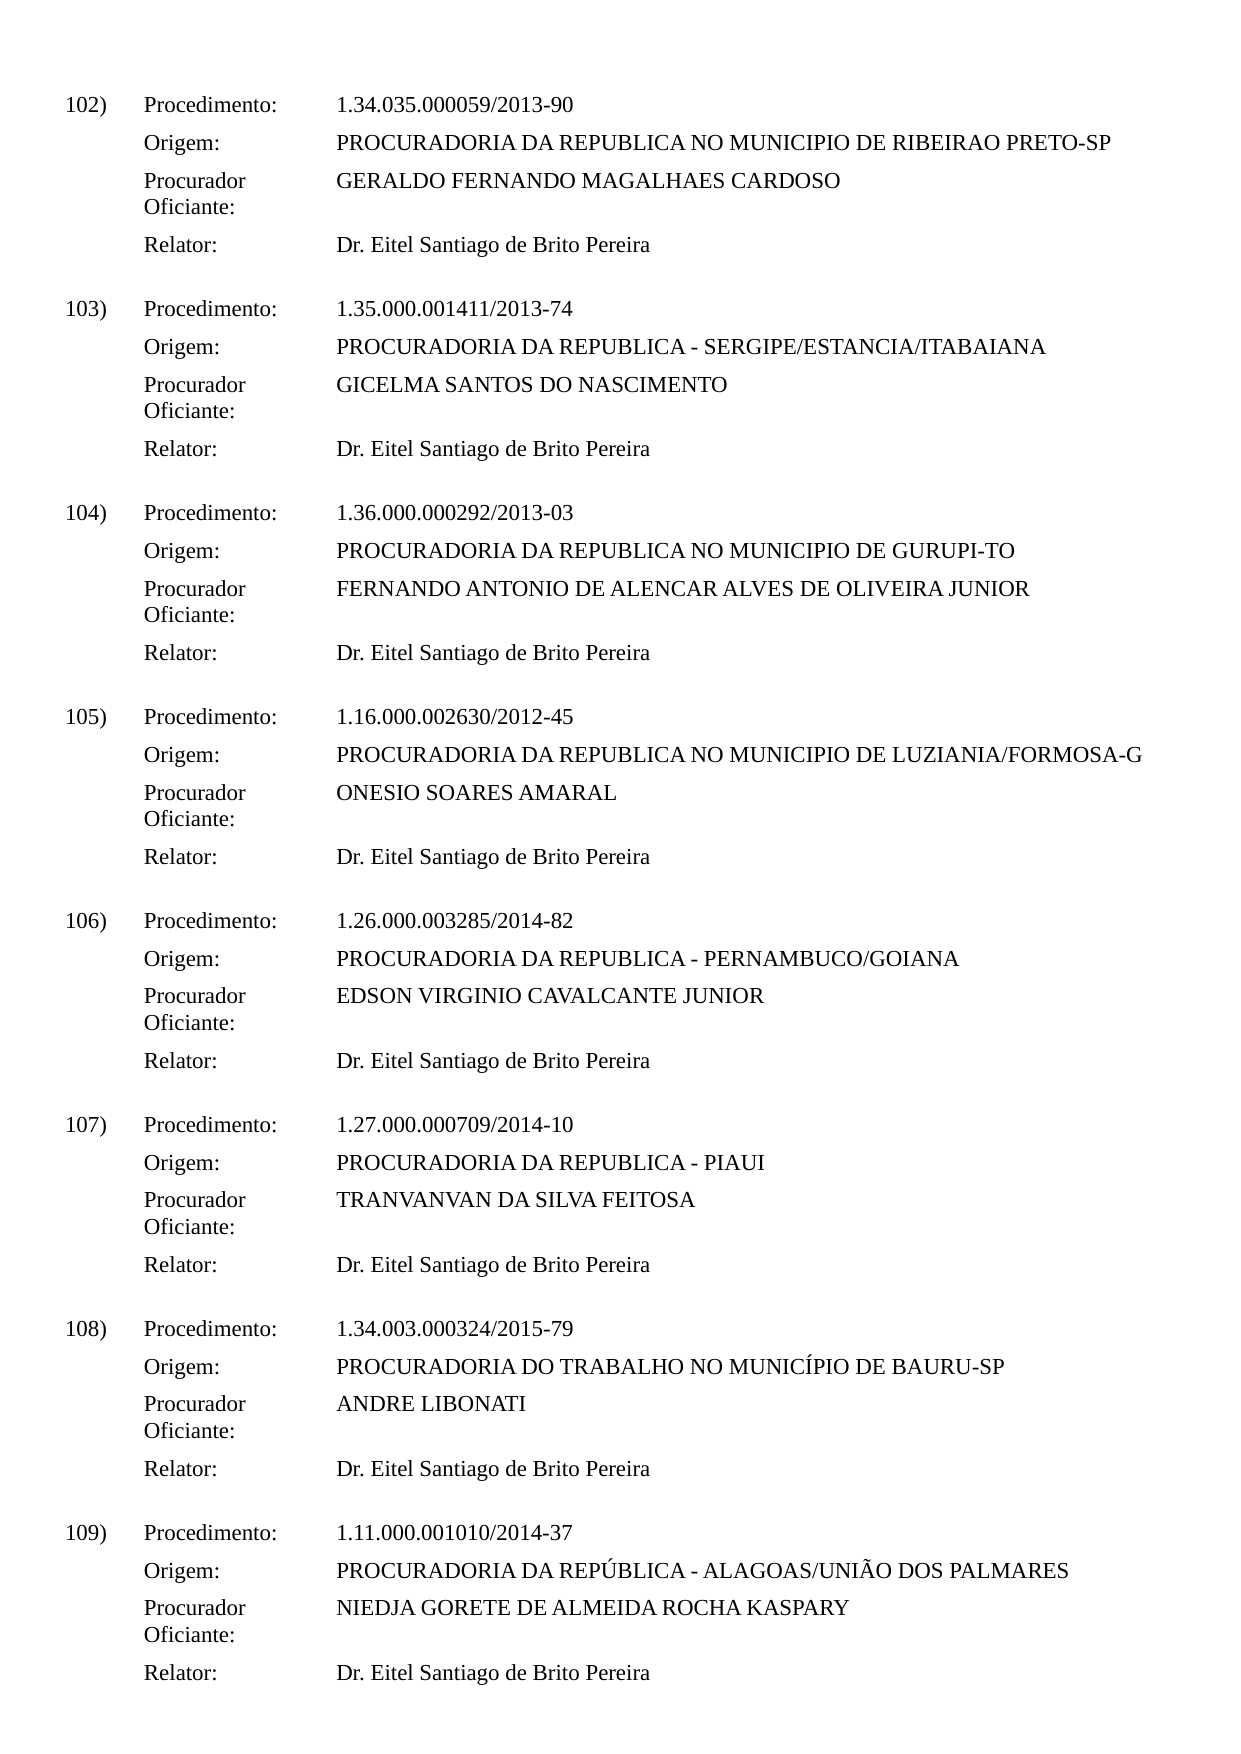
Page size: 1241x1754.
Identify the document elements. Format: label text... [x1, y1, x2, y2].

table_cell Procurador Oficiante: [138, 773, 330, 837]
table_cell FERNANDO ANTONIO DE ALENCAR ALVES DE OLIVEIRA JUNIOR [330, 569, 1181, 633]
table_cell [59, 1181, 138, 1245]
table_cell PROCURADORIA DA REPUBLICA NO MUNICIPIO DE GURUPI-TO [330, 531, 1181, 569]
table_cell Relator: [138, 225, 330, 263]
table_cell Dr. Eitel Santiago de Brito Pereira [330, 837, 1181, 875]
table_cell [59, 1143, 138, 1181]
table_cell [59, 735, 138, 773]
table_cell Dr. Eitel Santiago de Brito Pereira [330, 1449, 1181, 1487]
table_cell EDSON VIRGINIO CAVALCANTE JUNIOR [330, 977, 1181, 1041]
table_cell [59, 1653, 138, 1691]
table_cell Relator: [138, 429, 330, 467]
table_header Procedimento: [138, 1513, 330, 1551]
table_cell [59, 837, 138, 875]
table_cell Relator: [138, 1245, 330, 1283]
table_header 105) [59, 697, 138, 735]
table_cell [59, 531, 138, 569]
table_header Procedimento: [138, 493, 330, 531]
table_cell [59, 123, 138, 161]
table_cell Origem: [138, 1551, 330, 1589]
table_header 1.36.000.000292/2013-03 [330, 493, 1181, 531]
table_cell [59, 1449, 138, 1487]
table_cell TRANVANVAN DA SILVA FEITOSA [330, 1181, 1181, 1245]
table_cell [59, 1041, 138, 1079]
table_cell [59, 1385, 138, 1449]
table_cell Relator: [138, 1449, 330, 1487]
table_cell [59, 1551, 138, 1589]
table_header 108) [59, 1309, 138, 1347]
table_cell Origem: [138, 531, 330, 569]
table_cell Origem: [138, 1143, 330, 1181]
table_cell [59, 161, 138, 225]
table_cell Procurador Oficiante: [138, 1181, 330, 1245]
table_header 1.26.000.003285/2014-82 [330, 901, 1181, 939]
table_cell Dr. Eitel Santiago de Brito Pereira [330, 1653, 1181, 1691]
table_header 107) [59, 1105, 138, 1143]
table_cell Dr. Eitel Santiago de Brito Pereira [330, 225, 1181, 263]
table_cell NIEDJA GORETE DE ALMEIDA ROCHA KASPARY [330, 1589, 1181, 1653]
table_header 1.34.003.000324/2015-79 [330, 1309, 1181, 1347]
table_cell PROCURADORIA DA REPÚBLICA - ALAGOAS/UNIÃO DOS PALMARES [330, 1551, 1181, 1589]
table_header Procedimento: [138, 1309, 330, 1347]
table_cell [59, 1245, 138, 1283]
table_cell Procurador Oficiante: [138, 1385, 330, 1449]
table_cell Dr. Eitel Santiago de Brito Pereira [330, 1041, 1181, 1079]
table_header 102) [59, 85, 138, 123]
table_cell [59, 1589, 138, 1653]
table_cell [59, 327, 138, 365]
table_cell [59, 569, 138, 633]
table_header Procedimento: [138, 901, 330, 939]
table_cell GICELMA SANTOS DO NASCIMENTO [330, 365, 1181, 429]
table_cell PROCURADORIA DA REPUBLICA - SERGIPE/ESTANCIA/ITABAIANA [330, 327, 1181, 365]
table_cell Procurador Oficiante: [138, 161, 330, 225]
table_header 104) [59, 493, 138, 531]
table_cell [59, 429, 138, 467]
table_cell ANDRE LIBONATI [330, 1385, 1181, 1449]
table_cell Origem: [138, 939, 330, 977]
table_cell [59, 225, 138, 263]
table_header 1.16.000.002630/2012-45 [330, 697, 1181, 735]
table_cell [59, 773, 138, 837]
table_cell PROCURADORIA DO TRABALHO NO MUNICÍPIO DE BAURU-SP [330, 1347, 1181, 1385]
table_cell GERALDO FERNANDO MAGALHAES CARDOSO [330, 161, 1181, 225]
table_cell Procurador Oficiante: [138, 365, 330, 429]
table_header 103) [59, 289, 138, 327]
table_cell Origem: [138, 123, 330, 161]
table_header 109) [59, 1513, 138, 1551]
table_cell Procurador Oficiante: [138, 569, 330, 633]
table_cell ONESIO SOARES AMARAL [330, 773, 1181, 837]
table_cell Relator: [138, 1041, 330, 1079]
table_header Procedimento: [138, 697, 330, 735]
table_header 1.11.000.001010/2014-37 [330, 1513, 1181, 1551]
table_header Procedimento: [138, 289, 330, 327]
table_cell Procurador Oficiante: [138, 1589, 330, 1653]
table_cell Procurador Oficiante: [138, 977, 330, 1041]
table_cell PROCURADORIA DA REPUBLICA - PERNAMBUCO/GOIANA [330, 939, 1181, 977]
table_cell Origem: [138, 1347, 330, 1385]
table_header 1.34.035.000059/2013-90 [330, 85, 1181, 123]
table_header Procedimento: [138, 85, 330, 123]
table_cell Relator: [138, 1653, 330, 1691]
table_cell [59, 1347, 138, 1385]
table_header 1.27.000.000709/2014-10 [330, 1105, 1181, 1143]
table_cell Relator: [138, 837, 330, 875]
table_cell Origem: [138, 327, 330, 365]
table_cell [59, 365, 138, 429]
table_cell Dr. Eitel Santiago de Brito Pereira [330, 633, 1181, 671]
table_cell PROCURADORIA DA REPUBLICA NO MUNICIPIO DE LUZIANIA/FORMOSA-G [330, 735, 1181, 773]
table_header 106) [59, 901, 138, 939]
table_header 1.35.000.001411/2013-74 [330, 289, 1181, 327]
table_cell Origem: [138, 735, 330, 773]
table_cell [59, 939, 138, 977]
table_header Procedimento: [138, 1105, 330, 1143]
table_cell Dr. Eitel Santiago de Brito Pereira [330, 429, 1181, 467]
table_cell [59, 633, 138, 671]
table_cell PROCURADORIA DA REPUBLICA NO MUNICIPIO DE RIBEIRAO PRETO-SP [330, 123, 1181, 161]
table_cell Relator: [138, 633, 330, 671]
table_cell Dr. Eitel Santiago de Brito Pereira [330, 1245, 1181, 1283]
table_cell [59, 977, 138, 1041]
table_cell PROCURADORIA DA REPUBLICA - PIAUI [330, 1143, 1181, 1181]
